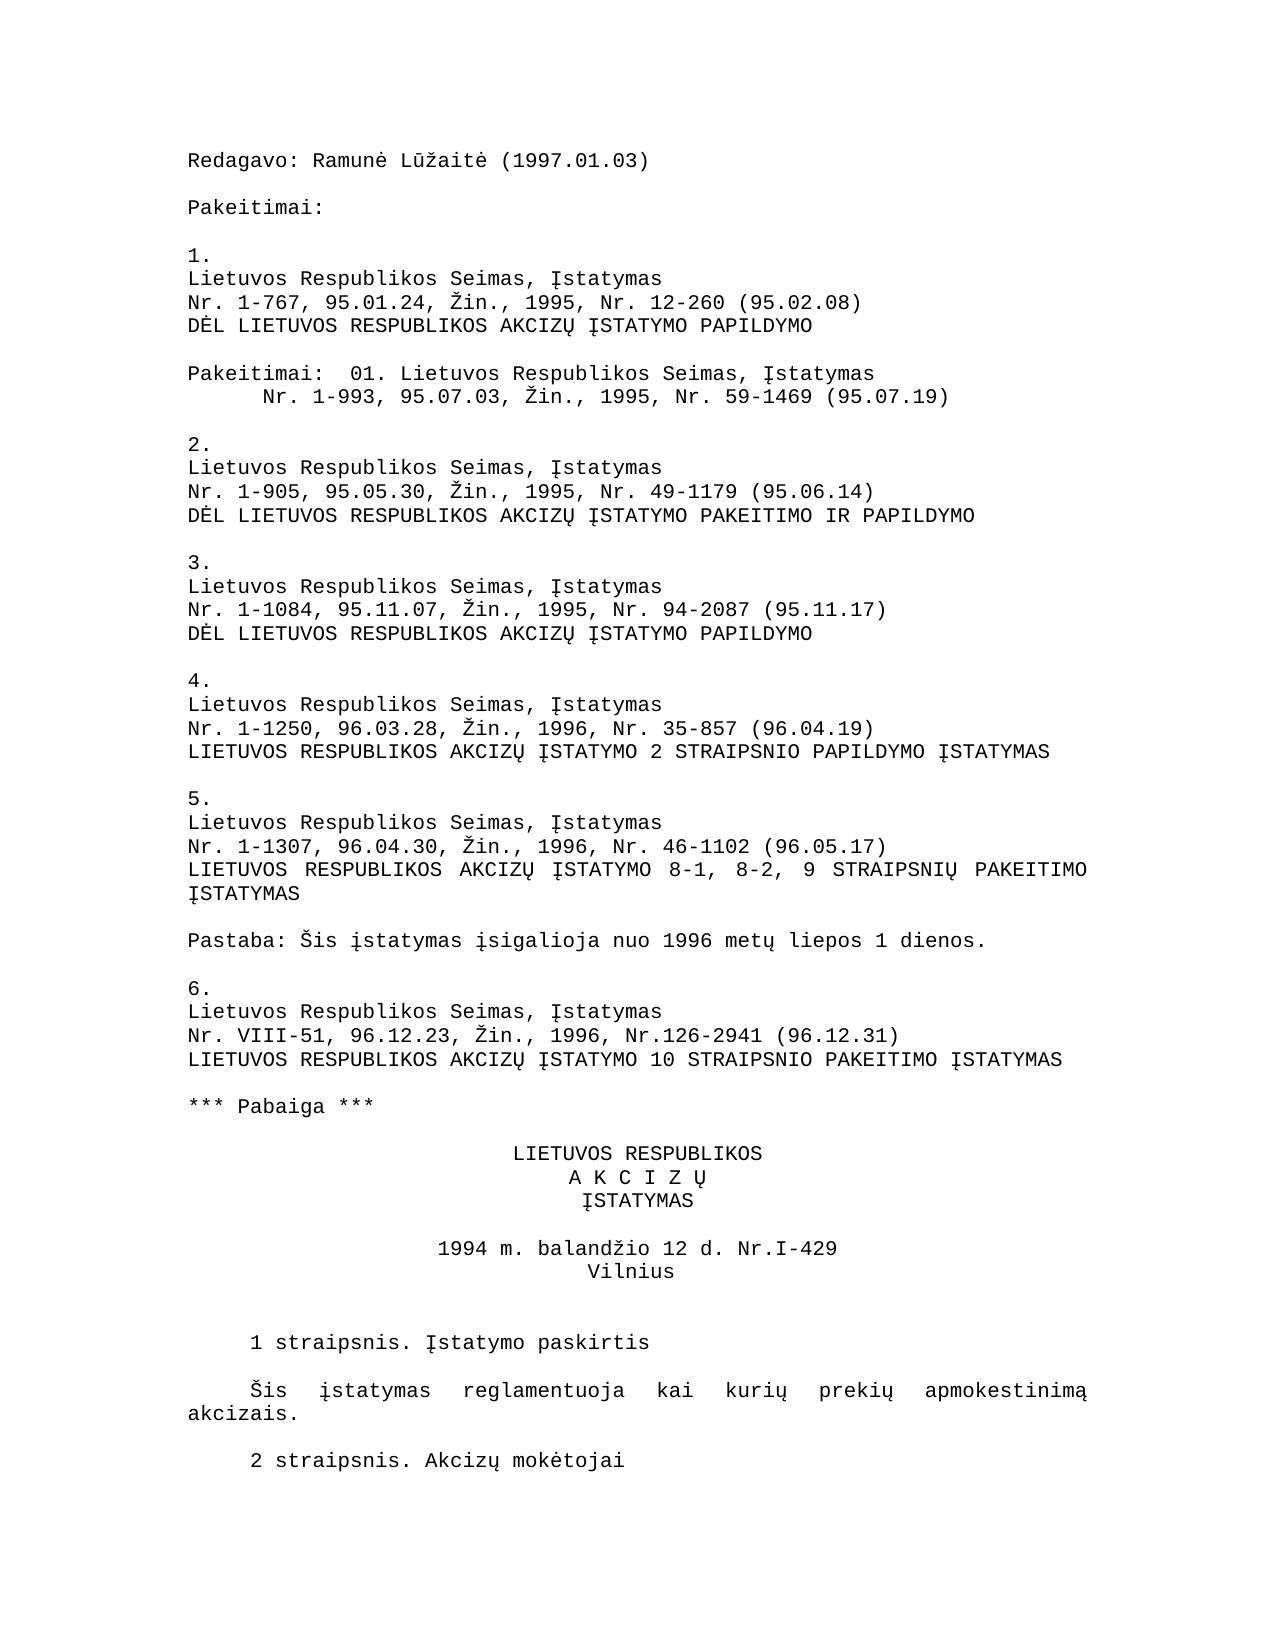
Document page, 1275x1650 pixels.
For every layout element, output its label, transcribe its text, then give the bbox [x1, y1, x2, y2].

text LIETUVOS RESPUBLIKOS AKCIZŲ ĮSTATYMO 10 STRAIPSNIO PAKEITIMO ĮSTATYMAS [187, 1048, 1087, 1072]
text Pakeitimai: [187, 197, 1087, 221]
text LIETUVOS RESPUBLIKOS AKCIZŲ ĮSTATYMO 2 STRAIPSNIO PAPILDYMO ĮSTATYMAS [187, 741, 1087, 765]
text 1. [187, 244, 1087, 268]
text DĖL LIETUVOS RESPUBLIKOS AKCIZŲ ĮSTATYMO PAKEITIMO IR PAPILDYMO [187, 505, 1087, 528]
text 2. [187, 434, 1087, 457]
text Lietuvos Respublikos Seimas, Įstatymas [187, 1001, 1087, 1025]
text 2 straipsnis. Akcizų mokėtojai [187, 1451, 1087, 1474]
text Nr. 1-1307, 96.04.30, Žin., 1996, Nr. 46-1102 (96.05.17) [187, 836, 1087, 859]
text Redagavo: Ramunė Lūžaitė (1997.01.03) [187, 150, 1087, 174]
text 1994 m. balandžio 12 d. Nr.I-429 [187, 1238, 1087, 1261]
text Nr. 1-1084, 95.11.07, Žin., 1995, Nr. 94-2087 (95.11.17) [187, 599, 1087, 623]
text 1 straipsnis. Įstatymo paskirtis [187, 1332, 1087, 1356]
text Nr. 1-905, 95.05.30, Žin., 1995, Nr. 49-1179 (95.06.14) [187, 481, 1087, 505]
text Lietuvos Respublikos Seimas, Įstatymas [187, 812, 1087, 836]
text 6. [187, 978, 1087, 1001]
text Lietuvos Respublikos Seimas, Įstatymas [187, 268, 1087, 292]
text Pastaba: Šis įstatymas įsigalioja nuo 1996 metų liepos 1 dienos. [187, 930, 1087, 954]
text Pakeitimai: 01. Lietuvos Respublikos Seimas, Įstatymas [187, 363, 1087, 386]
text Vilnius [187, 1261, 1087, 1285]
text Nr. 1-993, 95.07.03, Žin., 1995, Nr. 59-1469 (95.07.19) [187, 386, 1087, 410]
text Nr. 1-767, 95.01.24, Žin., 1995, Nr. 12-260 (95.02.08) [187, 292, 1087, 316]
text Nr. VIII-51, 96.12.23, Žin., 1996, Nr.126-2941 (96.12.31) [187, 1025, 1087, 1048]
text Lietuvos Respublikos Seimas, Įstatymas [187, 576, 1087, 599]
text DĖL LIETUVOS RESPUBLIKOS AKCIZŲ ĮSTATYMO PAPILDYMO [187, 316, 1087, 339]
text LIETUVOS RESPUBLIKOS AKCIZŲ ĮSTATYMO 8-1, 8-2, 9 STRAIPSNIŲ PAKEITIMO ĮSTATYMAS [187, 859, 1087, 907]
text *** Pabaiga *** [187, 1096, 1087, 1119]
text Lietuvos Respublikos Seimas, Įstatymas [187, 694, 1087, 717]
text DĖL LIETUVOS RESPUBLIKOS AKCIZŲ ĮSTATYMO PAPILDYMO [187, 623, 1087, 647]
text Lietuvos Respublikos Seimas, Įstatymas [187, 457, 1087, 481]
text A K C I Z Ų [187, 1167, 1087, 1190]
text LIETUVOS RESPUBLIKOS [187, 1143, 1087, 1167]
text ĮSTATYMAS [187, 1190, 1087, 1214]
text Šis įstatymas reglamentuoja kai kurių prekių apmokestinimą akcizais. [187, 1379, 1087, 1427]
text 5. [187, 788, 1087, 812]
text 3. [187, 552, 1087, 576]
text Nr. 1-1250, 96.03.28, Žin., 1996, Nr. 35-857 (96.04.19) [187, 717, 1087, 741]
text 4. [187, 670, 1087, 694]
